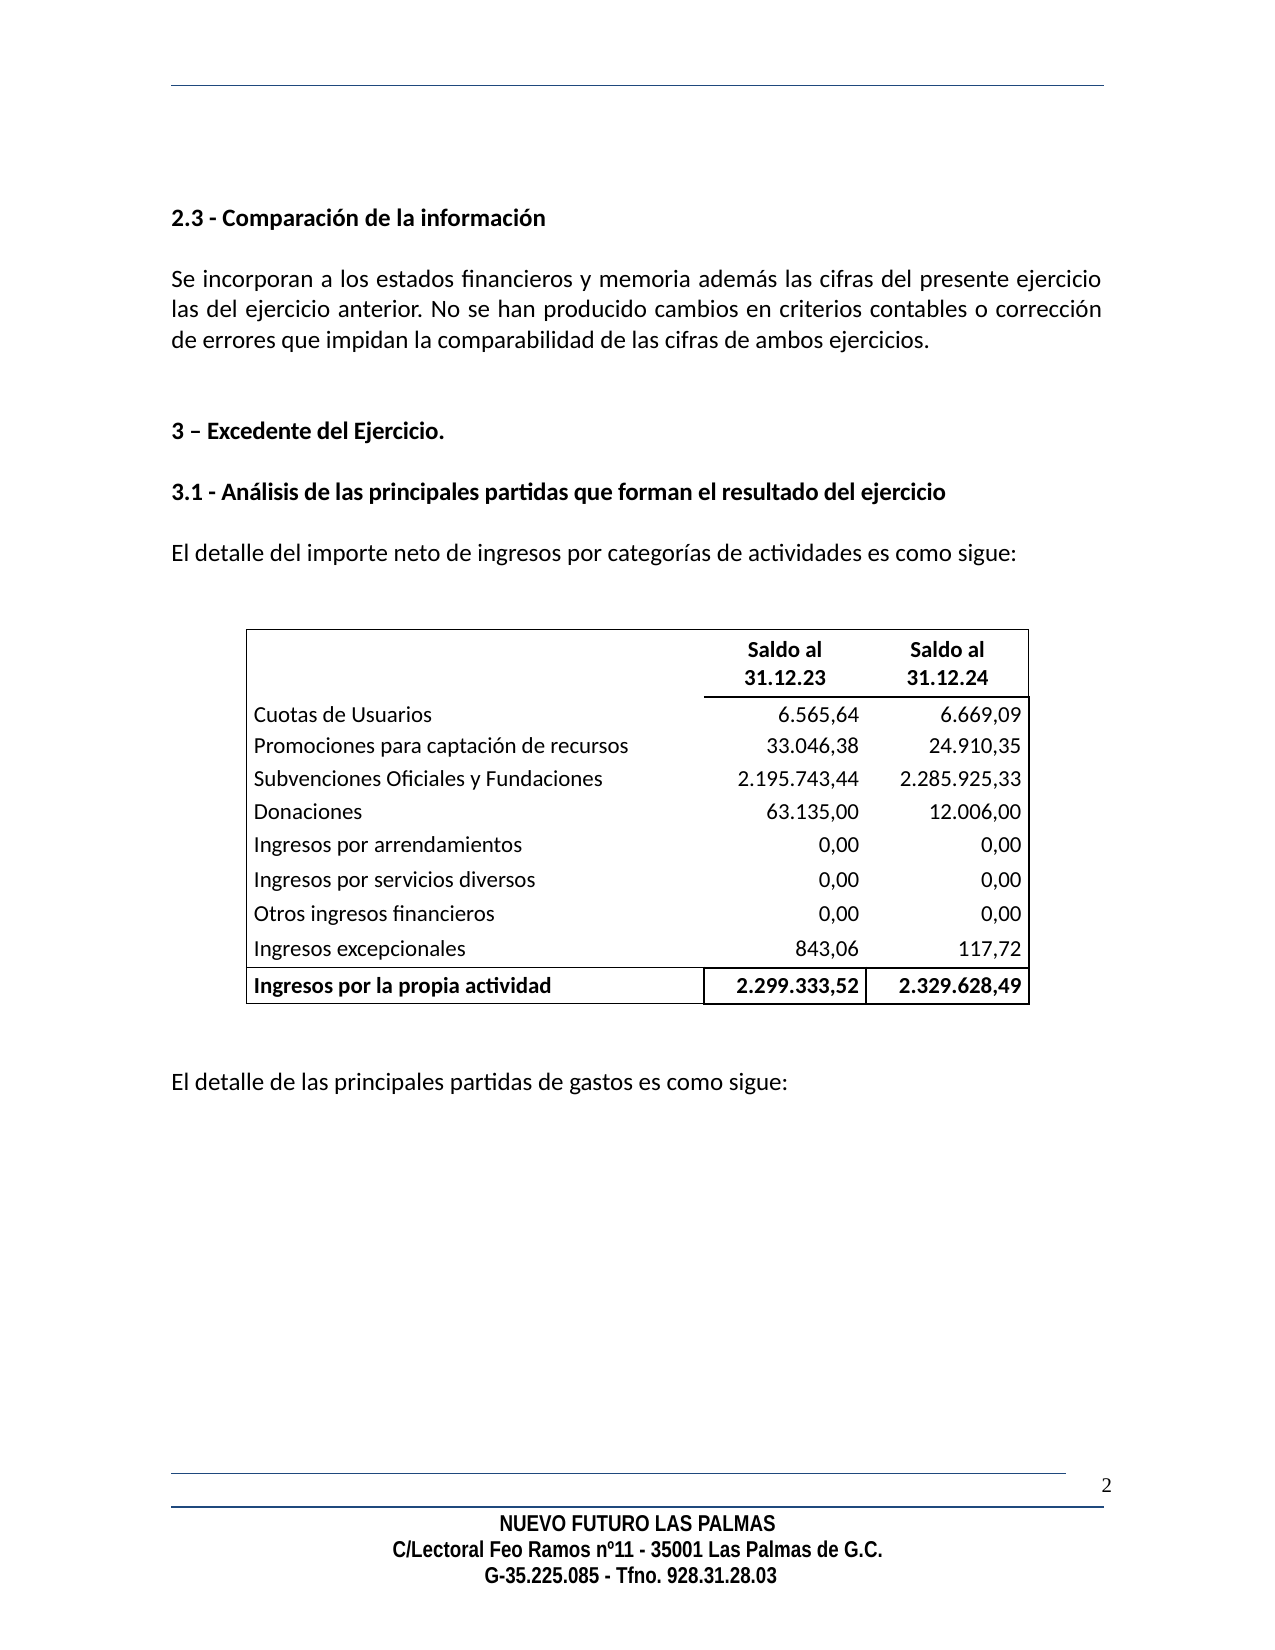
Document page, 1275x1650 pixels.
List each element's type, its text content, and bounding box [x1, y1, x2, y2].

table_cell 117,72 [866, 931, 1028, 967]
table_cell 0,00 [866, 862, 1028, 896]
table_cell Otros ingresos financieros [247, 896, 704, 931]
text Se incorporan a los estados financieros y memoria además las cifras del presente ejercicio las del ejercicio anterior. No se han producido cambios en criterios contables o corrección de errores que impidan la comparabilidad de las cifras de ambos ejercicios. [171, 263, 1104, 354]
table_cell 2.299.333,52 [705, 969, 865, 1002]
table_cell 0,00 [866, 828, 1028, 862]
table_cell 24.910,35 [866, 729, 1028, 762]
table_cell 2.195.743,44 [704, 762, 866, 795]
table_cell Ingresos por servicios diversos [247, 862, 704, 896]
text 3 – Excedente del Ejercicio. [171, 415, 1104, 446]
table_cell 0,00 [704, 896, 866, 931]
table_cell 0,00 [704, 862, 866, 896]
table_cell 12.006,00 [866, 795, 1028, 827]
table_cell 2.329.628,49 [867, 969, 1028, 1002]
text El detalle de las principales partidas de gastos es como sigue: [171, 1066, 1104, 1096]
table_header [247, 630, 704, 696]
table_cell 6.565,64 [704, 698, 866, 729]
table_cell 6.669,09 [866, 698, 1028, 729]
table_cell 2.285.925,33 [866, 762, 1028, 795]
table_cell Ingresos por la propia actividad [247, 968, 703, 1002]
table_header Saldo al 31.12.24 [866, 630, 1028, 696]
table_header Saldo al 31.12.23 [704, 630, 866, 696]
table_cell 0,00 [704, 828, 866, 862]
table_cell Promociones para captación de recursos [247, 729, 704, 762]
text 3.1 - Análisis de las principales partidas que forman el resultado del ejercicio [171, 476, 1104, 507]
table_cell Donaciones [247, 795, 704, 827]
text 2.3 - Comparación de la información [171, 202, 1104, 232]
table_cell 0,00 [866, 896, 1028, 931]
table_cell 843,06 [704, 931, 866, 967]
text El detalle del importe neto de ingresos por categorías de actividades es como sigue: [171, 537, 1104, 568]
table_cell Cuotas de Usuarios [247, 696, 704, 729]
table_cell 33.046,38 [704, 729, 866, 762]
table_cell Ingresos por arrendamientos [247, 828, 704, 862]
table_cell 63.135,00 [704, 795, 866, 827]
table_cell Ingresos excepcionales [247, 931, 704, 967]
table_cell Subvenciones Oficiales y Fundaciones [247, 762, 704, 795]
